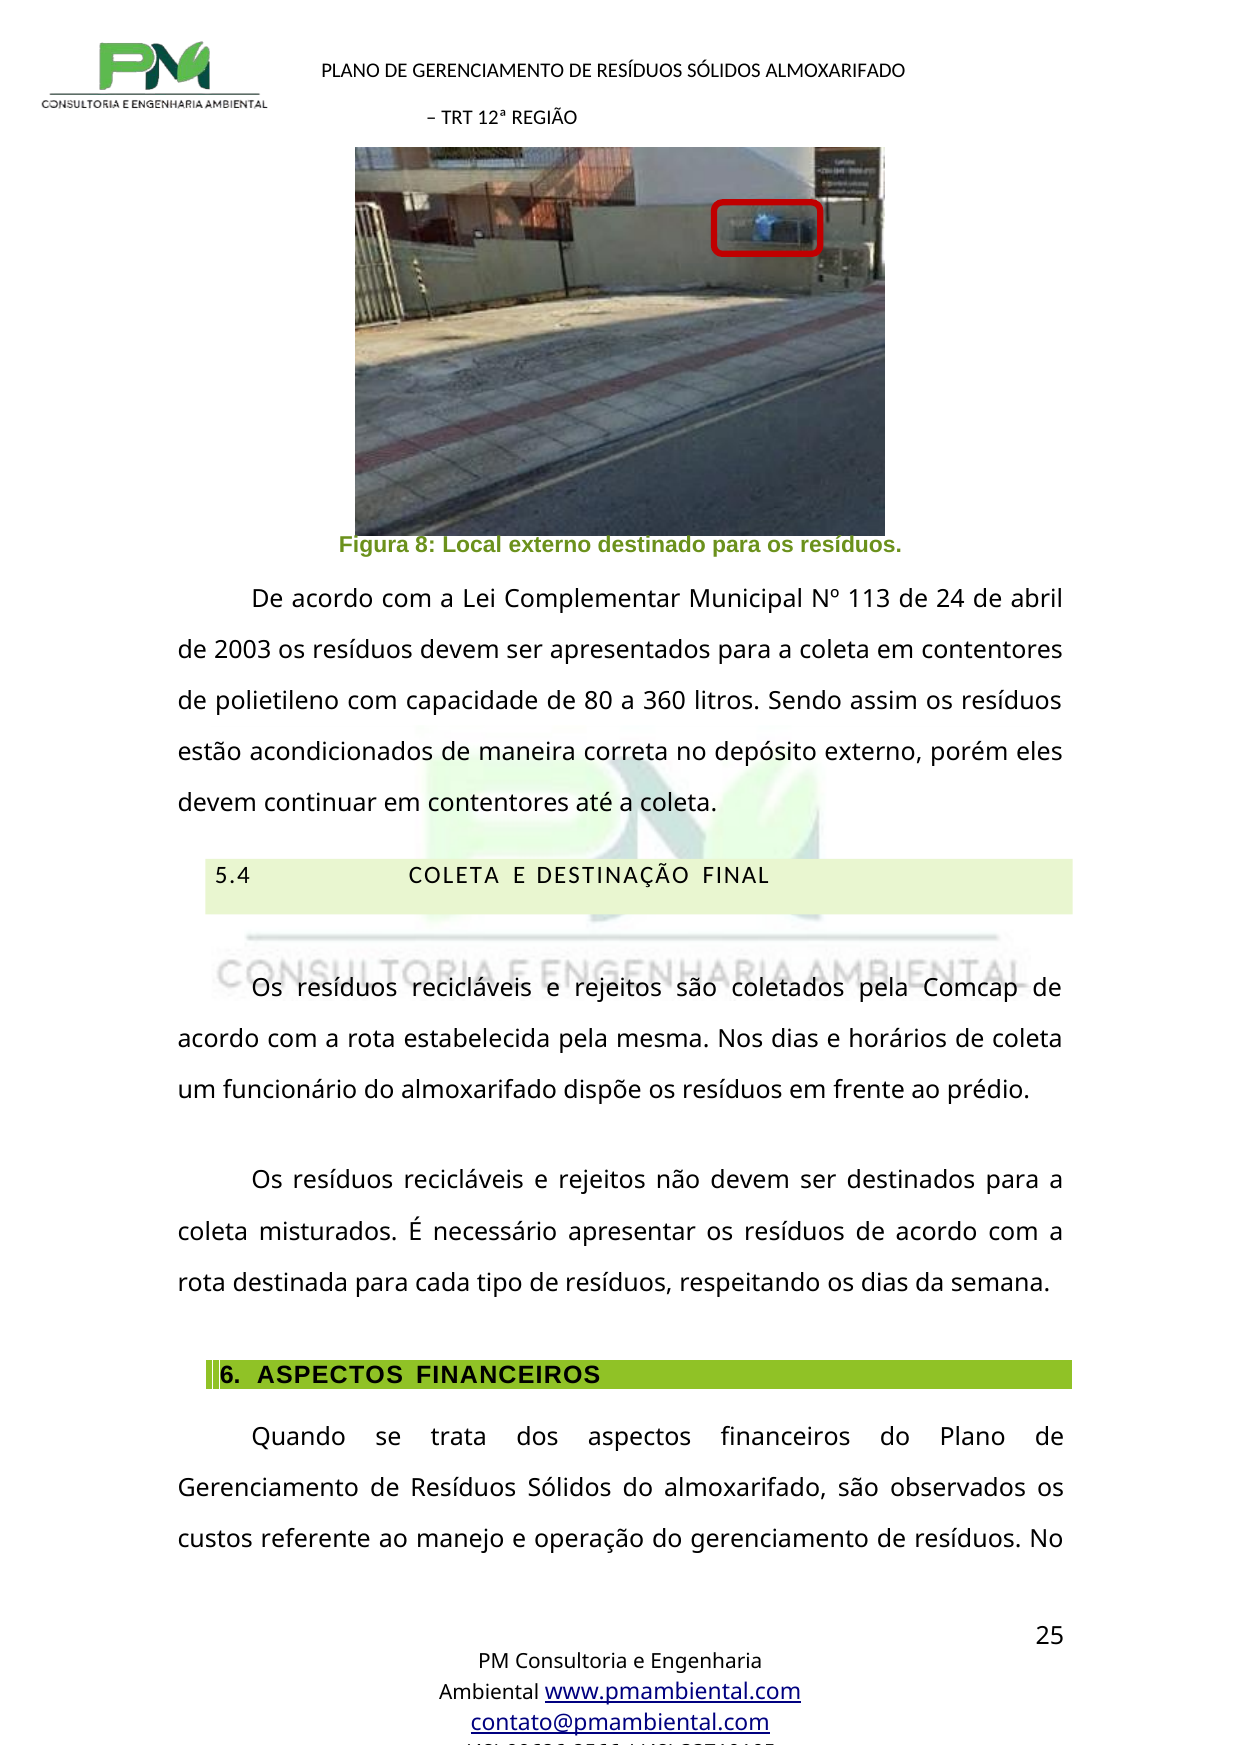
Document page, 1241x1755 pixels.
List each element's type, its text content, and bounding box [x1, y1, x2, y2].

text Os resíduos recicláveis e rejeitos são coletados pela Comcap de acordo com a rota estabelecida pela mesma. Nos dias e horários de coleta um funcionário do almoxarifado dispõe os resíduos em frente ao prédio. [177, 970, 1063, 1106]
text Figura 8: Local externo destinado para os resíduos. [223, 536, 1018, 557]
text Quando se trata dos aspectos financeiros do Plano de Gerenciamento de Resíduos Sólidos do almoxarifado, são observados os custos referente ao manejo e operação do gerenciamento de resíduos. No [177, 1418, 1064, 1554]
text Os resíduos recicláveis e rejeitos não devem ser destinados para a coleta misturados. É necessário apresentar os resíduos de acordo com a rota destinada para cada tipo de resíduos, respeitando os dias da semana. [177, 1162, 1063, 1298]
subtitle 6. ASPECTOS FINANCEIROS [206, 1360, 1211, 1389]
text De acordo com a Lei Complementar Municipal Nº 113 de 24 de abril de 2003 os resíduos devem ser apresentados para a coleta em contentores de polietileno com capacidade de 80 a 360 litros. Sendo assim os resíduos estão acondicionados de maneira correta no depósito externo, porém eles devem continuar em contentores até a coleta. [177, 581, 1064, 819]
